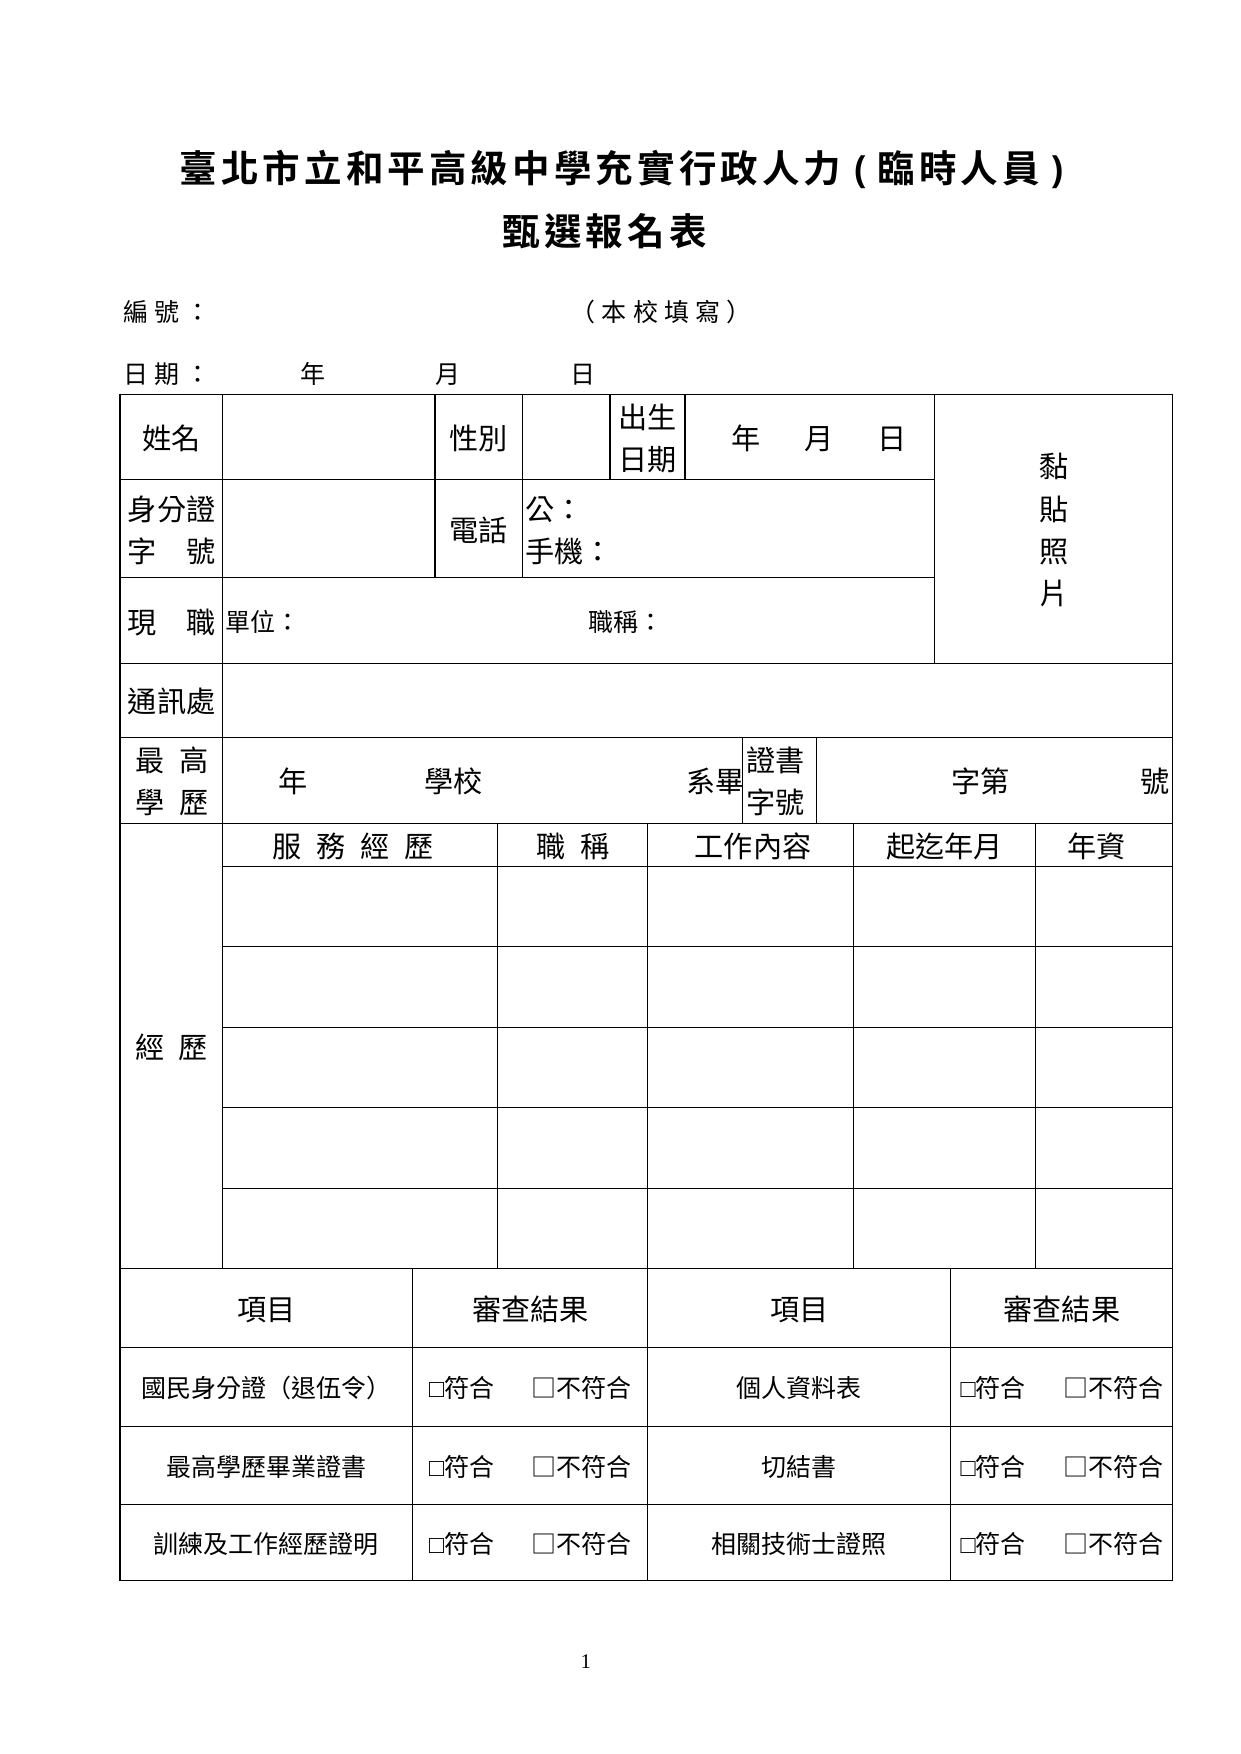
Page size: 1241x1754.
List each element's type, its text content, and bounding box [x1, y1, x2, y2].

table_cell [223, 480, 434, 577]
table_cell 起迄年月 [854, 824, 1035, 866]
table_header 性別 [436, 395, 522, 479]
table_cell 最 高 學 歷 [121, 738, 222, 822]
table_cell [648, 947, 853, 1027]
table_cell 公： 手機： [523, 480, 934, 577]
table_cell 相關技術士證照 [648, 1505, 950, 1580]
table_cell [498, 1108, 647, 1187]
table_header [523, 395, 609, 479]
table_cell [498, 947, 647, 1027]
table_cell [648, 1108, 853, 1187]
table_cell 通訊處 [121, 664, 222, 737]
table_cell 審查結果 [951, 1269, 1172, 1347]
table_cell 項目 [648, 1269, 950, 1347]
table_header 姓名 [121, 395, 222, 479]
table_cell 證書 字號 [743, 738, 816, 822]
table_cell [648, 1189, 853, 1268]
text 臺北市立和平高級中學充實行政人力(臨時人員)甄選報名表 [73, 125, 1089, 250]
table_cell [648, 1028, 853, 1107]
table_cell [223, 1028, 497, 1107]
table_cell [854, 947, 1035, 1027]
table_cell [223, 1189, 497, 1268]
table_cell 年資 [1036, 824, 1172, 866]
table_cell 單位： 職稱： [223, 578, 934, 662]
table_cell □符合 □不符合 [951, 1505, 1172, 1580]
table_cell □符合 □不符合 [951, 1427, 1172, 1504]
table_header 年 月 日 [686, 395, 934, 479]
table_cell 項目 [121, 1269, 412, 1347]
table_cell 切結書 [648, 1427, 950, 1504]
table_cell 職 稱 [498, 824, 647, 866]
table_cell [223, 664, 1172, 737]
table_cell 工作內容 [648, 824, 853, 866]
table_cell 最高學歷畢業證書 [121, 1427, 412, 1504]
table_cell 個人資料表 [648, 1348, 950, 1426]
table_cell □符合 □不符合 [413, 1348, 647, 1426]
table_header 黏 貼 照 片 [935, 395, 1172, 662]
table_cell [1036, 1189, 1172, 1268]
table_cell [1036, 867, 1172, 946]
text 編號： （本校填寫） 日期： 年 月 日 [120, 268, 1089, 393]
table_cell 電話 [436, 480, 522, 577]
table_cell 身分證字 號 [121, 480, 222, 577]
table_cell [854, 1028, 1035, 1107]
table_cell [854, 1108, 1035, 1187]
table_cell 年 學校 系畢 [223, 738, 742, 822]
table_cell □符合 □不符合 [413, 1427, 647, 1504]
table_cell 服 務 經 歷 [223, 824, 497, 866]
table_cell □符合 □不符合 [413, 1505, 647, 1580]
table_cell 國民身分證（退伍令） [121, 1348, 412, 1426]
table_header 出生 日期 [611, 395, 684, 479]
table_header [223, 395, 434, 479]
table_cell [1036, 947, 1172, 1027]
table_cell [223, 867, 497, 946]
table_cell [498, 867, 647, 946]
table_cell [223, 947, 497, 1027]
table_cell 經 歷 [121, 824, 222, 1268]
table_cell 現 職 [121, 578, 222, 662]
table_cell 審查結果 [413, 1269, 647, 1347]
table_cell [498, 1189, 647, 1268]
table_cell 字第 號 [817, 738, 1172, 822]
table_cell [223, 1108, 497, 1187]
table_cell [648, 867, 853, 946]
table_cell [854, 1189, 1035, 1268]
table_cell [1036, 1108, 1172, 1187]
table_cell [498, 1028, 647, 1107]
table_cell [854, 867, 1035, 946]
table_cell 訓練及工作經歷證明 [121, 1505, 412, 1580]
table_cell □符合 □不符合 [951, 1348, 1172, 1426]
table_cell [1036, 1028, 1172, 1107]
